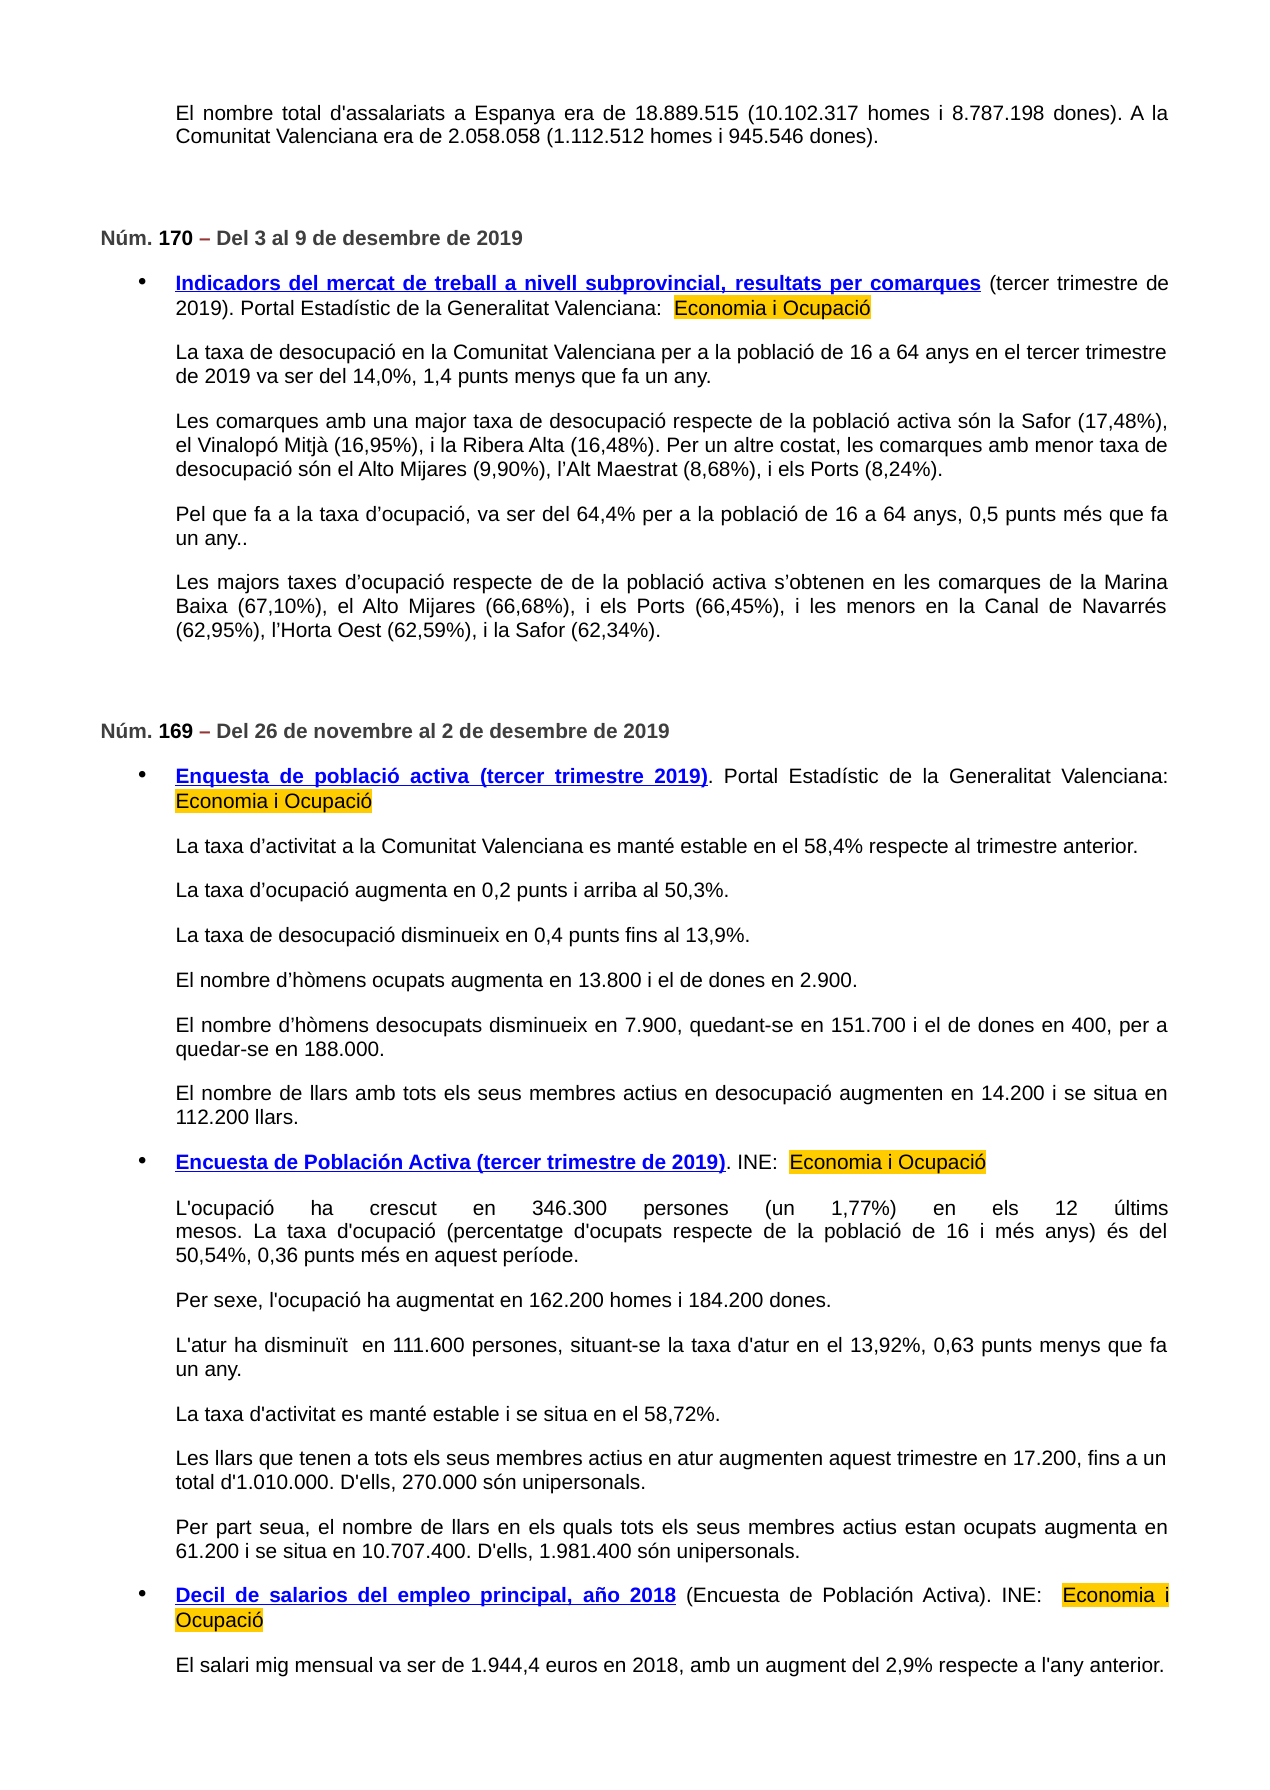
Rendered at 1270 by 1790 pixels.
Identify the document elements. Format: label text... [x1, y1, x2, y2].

text El nombre de llars amb tots els seus membres actius en desocupació augmenten en 14.200 i se situa en 112.200 llars. [175, 1081, 1169, 1129]
list Decil de salarios del empleo principal, año 2018 (Encuesta de Población Activa). INE: Economia i Ocupació [138, 1583, 1169, 1632]
text La taxa de desocupació disminueix en 0,4 punts fins al 13,9%. [175, 923, 1169, 947]
text L'ocupació ha crescut en 346.300 persones (un 1,77%) en els 12 últims mesos. La taxa d'ocupació (percentatge d'ocupats respecte de la població de 16 i més anys) és del 50,54%, 0,36 punts més en aquest període. [175, 1195, 1169, 1267]
text La taxa de desocupació en la Comunitat Valenciana per a la població de 16 a 64 anys en el tercer trimestre de 2019 va ser del 14,0%, 1,4 punts menys que fa un any. [175, 340, 1169, 388]
text Les llars que tenen a tots els seus membres actius en atur augmenten aquest trimestre en 17.200, fins a un total d'1.010.000. D'ells, 270.000 són unipersonals. [175, 1446, 1169, 1494]
list Enquesta de població activa (tercer trimestre 2019). Portal Estadístic de la Generalitat Valenciana: Economia i Ocupació [138, 764, 1169, 813]
text El nombre d’hòmens desocupats disminueix en 7.900, quedant-se en 151.700 i el de dones en 400, per a quedar-se en 188.000. [175, 1012, 1169, 1060]
text Per sexe, l'ocupació ha augmentat en 162.200 homes i 184.200 dones. [175, 1288, 1169, 1312]
text Les comarques amb una major taxa de desocupació respecte de la població activa són la Safor (17,48%), el Vinalopó Mitjà (16,95%), i la Ribera Alta (16,48%). Per un altre costat, les comarques amb menor taxa de desocupació són el Alto Mijares (9,90%), l’Alt Maestrat (8,68%), i els Ports (8,24%). [175, 409, 1169, 481]
text El nombre total d'assalariats a Espanya era de 18.889.515 (10.102.317 homes i 8.787.198 dones). A la Comunitat Valenciana era de 2.058.058 (1.112.512 homes i 945.546 dones). [175, 100, 1169, 148]
text Núm. 170 – Del 3 al 9 de desembre de 2019 [100, 226, 1169, 250]
text Per part seua, el nombre de llars en els quals tots els seus membres actius estan ocupats augmenta en 61.200 i se situa en 10.707.400. D'ells, 1.981.400 són unipersonals. [175, 1515, 1169, 1563]
text Pel que fa a la taxa d’ocupació, va ser del 64,4% per a la població de 16 a 64 anys, 0,5 punts més que fa un any.. [175, 501, 1169, 549]
text Les majors taxes d’ocupació respecte de de la població activa s’obtenen en les comarques de la Marina Baixa (67,10%), el Alto Mijares (66,68%), i els Ports (66,45%), i les menors en la Canal de Navarrés (62,95%), l’Horta Oest (62,59%), i la Safor (62,34%). [175, 570, 1169, 642]
text La taxa d’ocupació augmenta en 0,2 punts i arriba al 50,3%. [175, 878, 1169, 902]
text Núm. 169 – Del 26 de novembre al 2 de desembre de 2019 [100, 719, 1169, 743]
text El nombre d’hòmens ocupats augmenta en 13.800 i el de dones en 2.900. [175, 968, 1169, 992]
text La taxa d’activitat a la Comunitat Valenciana es manté estable en el 58,4% respecte al trimestre anterior. [175, 834, 1169, 858]
text El salari mig mensual va ser de 1.944,4 euros en 2018, amb un augment del 2,9% respecte a l'any anterior. [175, 1653, 1169, 1677]
list Encuesta de Población Activa (tercer trimestre de 2019). INE: Economia i Ocupació [138, 1150, 1169, 1175]
text La taxa d'activitat es manté estable i se situa en el 58,72%. [175, 1401, 1169, 1425]
text L'atur ha disminuït en 111.600 persones, situant-se la taxa d'atur en el 13,92%, 0,63 punts menys que fa un any. [175, 1333, 1169, 1381]
list Indicadors del mercat de treball a nivell subprovincial, resultats per comarques (tercer trimestre de 2019). Portal Estadístic de la Generalitat Valenciana: Economia i Ocupació [138, 270, 1169, 319]
